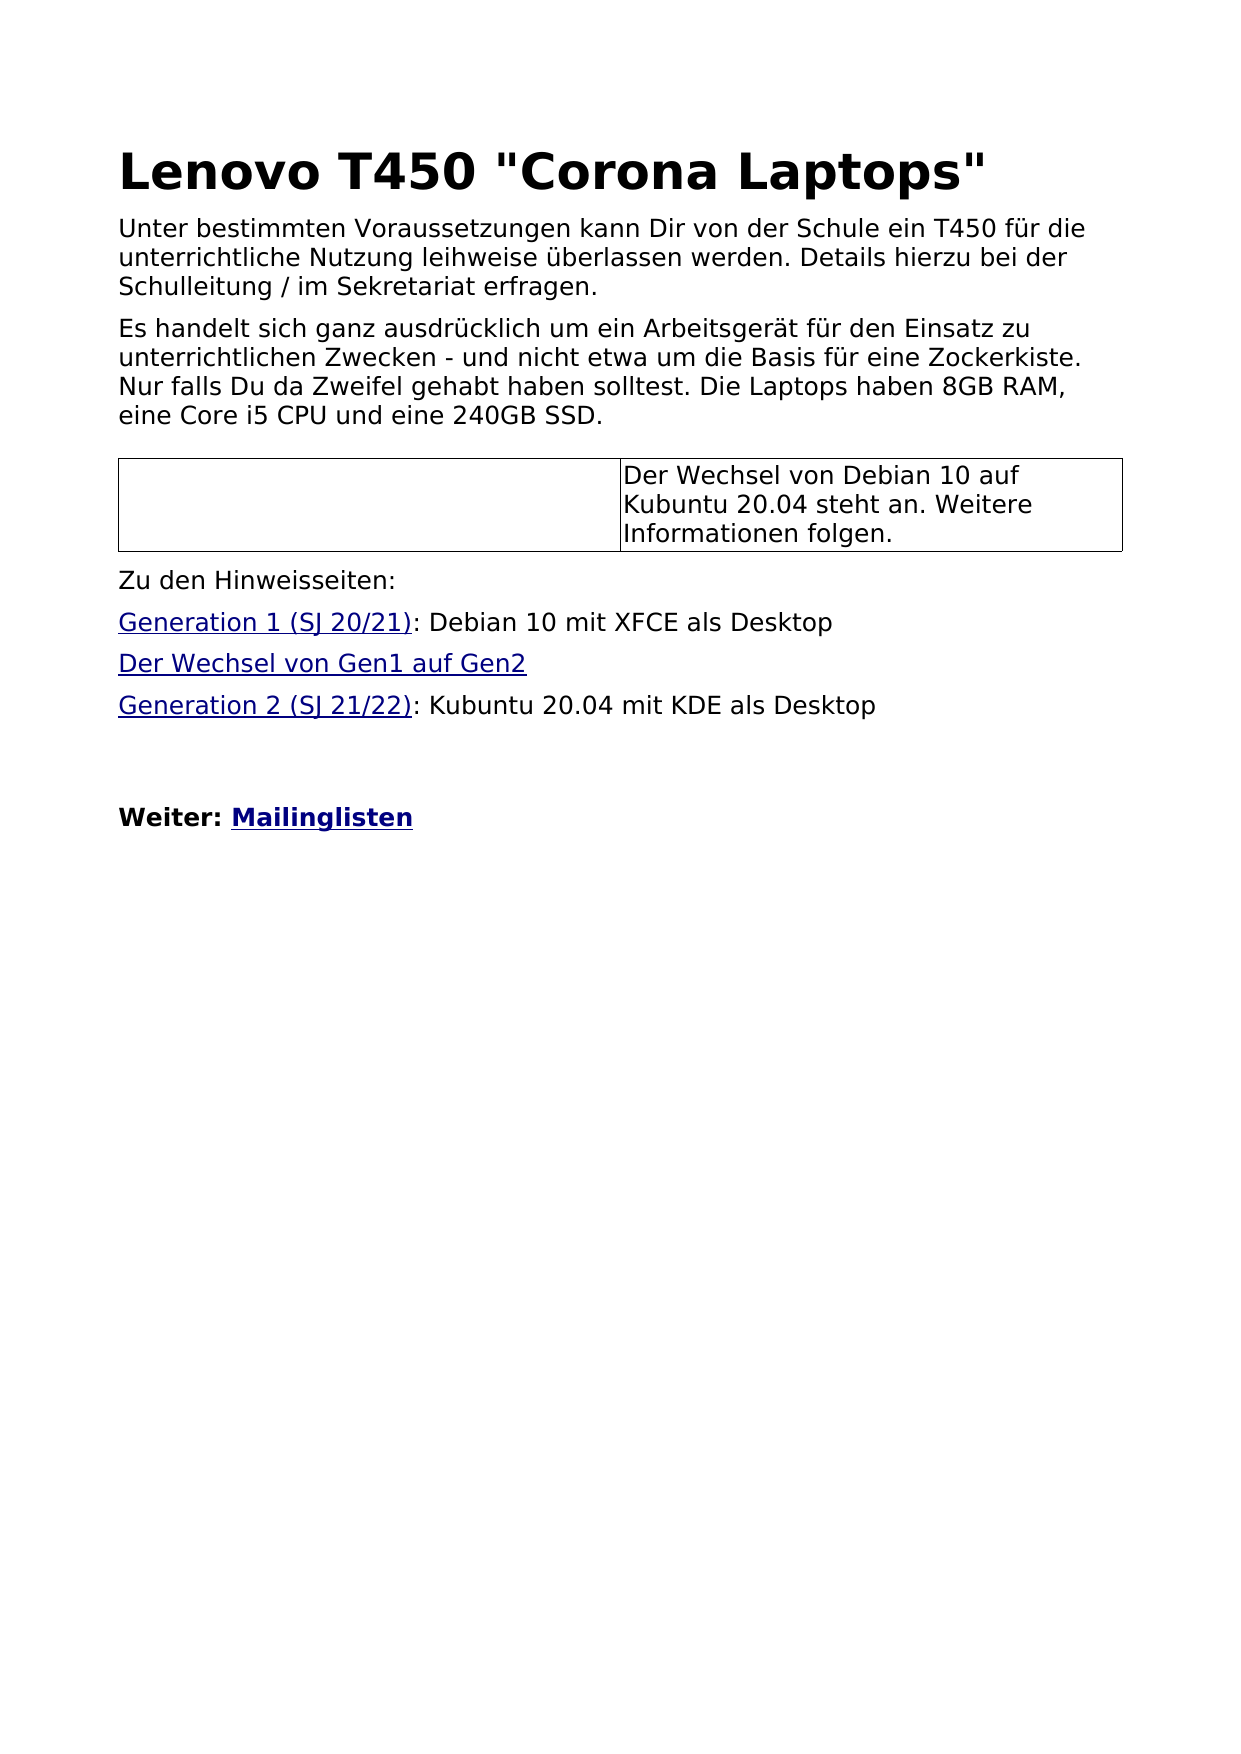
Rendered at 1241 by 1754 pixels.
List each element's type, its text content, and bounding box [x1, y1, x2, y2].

text Generation 2 (SJ 21/22): Kubuntu 20.04 mit KDE als Desktop [118, 691, 1122, 720]
text Der Wechsel von Gen1 auf Gen2 [118, 649, 1122, 679]
subtitle Lenovo T450 "Corona Laptops" [118, 143, 1122, 201]
text Zu den Hinweisseiten: [118, 566, 1122, 595]
text Weiter: Mailinglisten [118, 804, 1122, 833]
text Generation 1 (SJ 20/21): Debian 10 mit XFCE als Desktop [118, 608, 1122, 637]
text Es handelt sich ganz ausdrücklich um ein Arbeitsgerät für den Einsatz zu unterrichtlichen Zwecken - und nicht etwa um die Basis für eine Zockerkiste. Nur falls Du da Zweifel gehabt haben solltest. Die Laptops haben 8GB RAM, eine Core i5 CPU und eine 240GB SSD. [118, 314, 1122, 431]
table_header [119, 459, 620, 551]
table_header Der Wechsel von Debian 10 auf Kubuntu 20.04 steht an. Weitere Informationen folgen. [621, 459, 1122, 551]
text Unter bestimmten Voraussetzungen kann Dir von der Schule ein T450 für die unterrichtliche Nutzung leihweise überlassen werden. Details hierzu bei der Schulleitung / im Sekretariat erfragen. [118, 214, 1122, 301]
